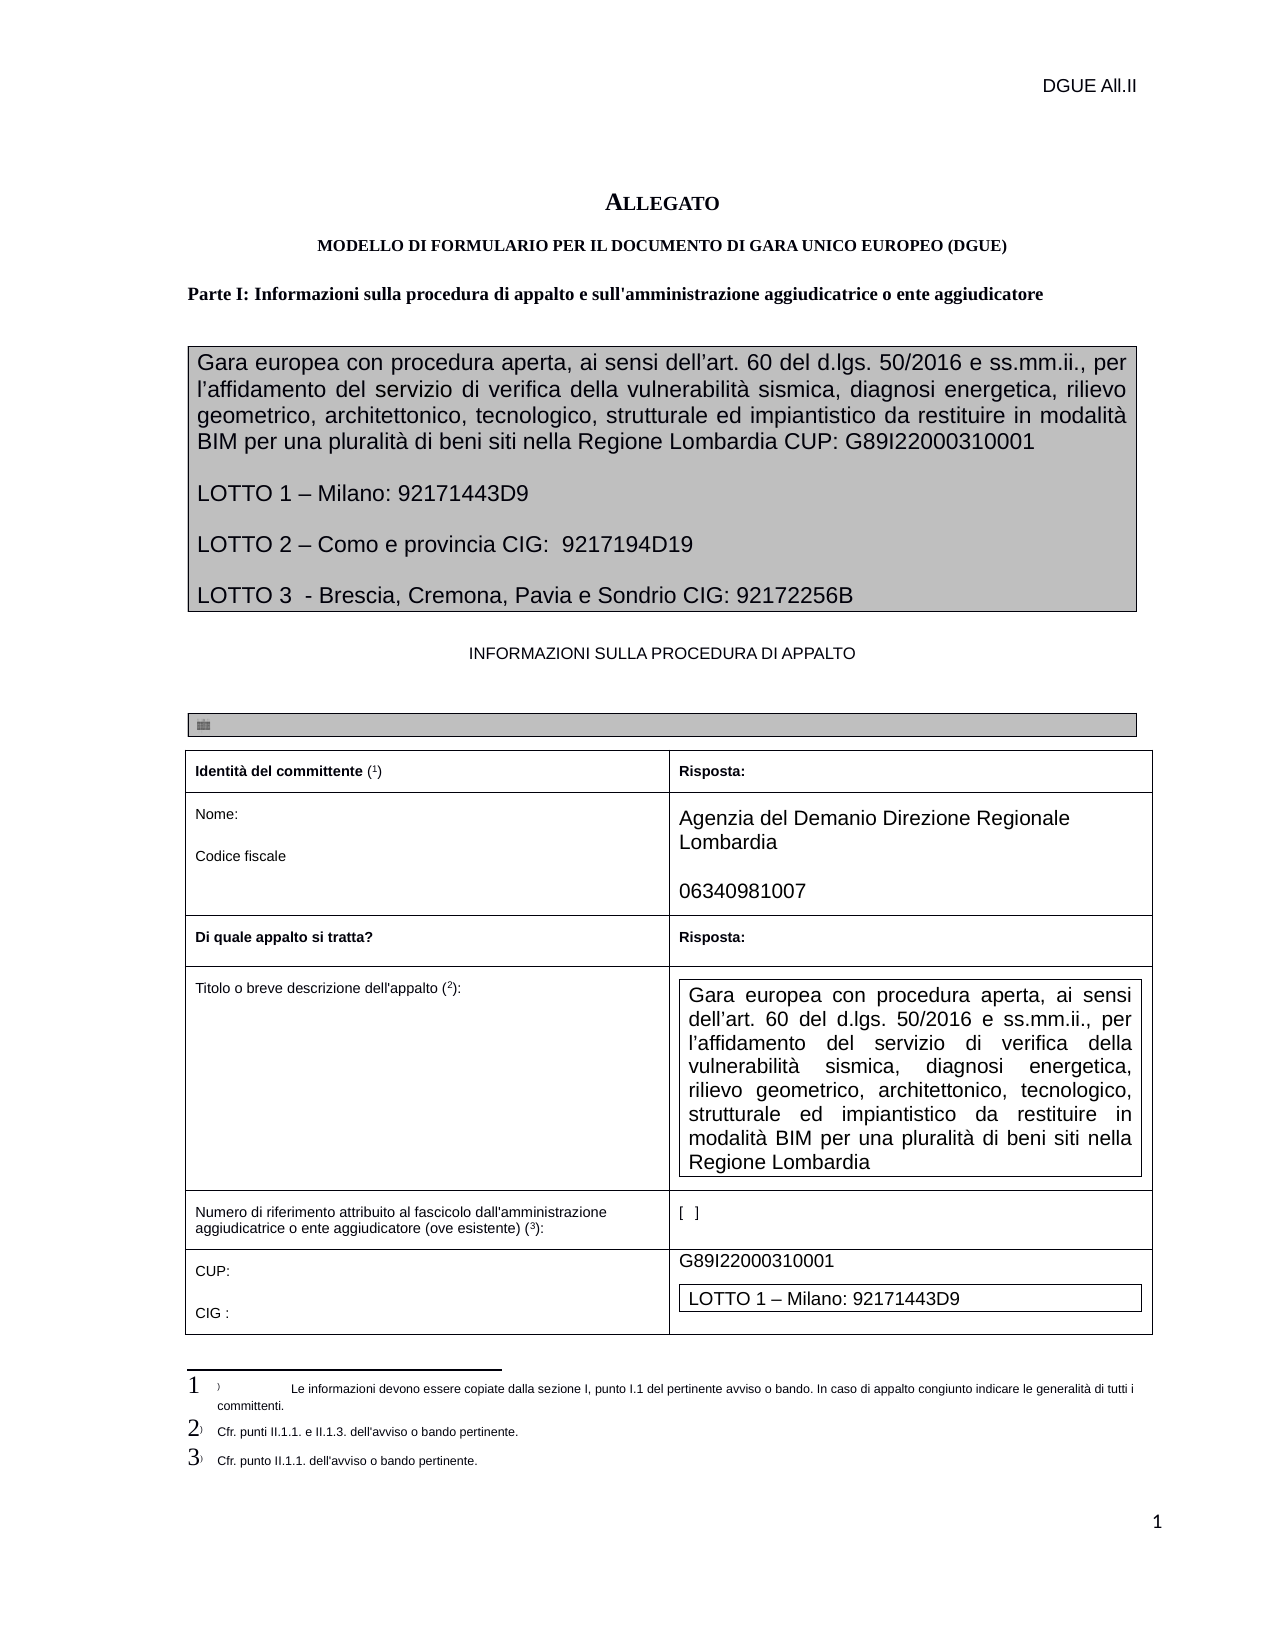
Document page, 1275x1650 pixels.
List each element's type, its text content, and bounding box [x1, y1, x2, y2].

table_cell Gara europea con procedura aperta, ai sensi dell’art. 60 del d.lgs. 50/2016 e ss.mm.ii., per l’affidamento del servizio di verifica della vulnerabilità sismica, diagnosi energetica, rilievo geometrico, architettonico, tecnologico, strutturale ed impiantistico da restituire in modalità BIM per una pluralità di beni siti nella Regione Lombardia [670, 967, 1152, 1190]
subtitle Allegato [187, 187, 1137, 216]
table_header Risposta: [670, 751, 1152, 792]
title Informazioni sulla procedura di appalto [187, 643, 1137, 663]
text Le informazioni richieste dalla parte I saranno acquisite automaticamente a condizione che per generare e compilare il DGUE sia utilizzato il servizio DGUE in formato elettronico. In caso contrario tali informazioni devono essere inserite dall'operatore economico. [189, 714, 1136, 736]
table_cell Numero di riferimento attribuito al fascicolo dall'amministrazione aggiudicatrice o ente aggiudicatore (ove esistente) (): [186, 1191, 669, 1249]
table_cell Titolo o breve descrizione dell'appalto (): [186, 967, 669, 1190]
table_cell Nome: Codice fiscale [186, 793, 669, 915]
text LOTTO 3 - Brescia, Cremona, Pavia e Sondrio CIG: 92172256B [189, 579, 1136, 611]
table_cell Risposta: [670, 916, 1152, 966]
text Modello di forMulario per il documento di gara unico europeo (DGUE) [187, 235, 1137, 254]
text LOTTO 1 – Milano: 92171443D9 [189, 477, 1136, 506]
table_cell [ ] [670, 1191, 1152, 1249]
table_cell Di quale appalto si tratta? [186, 916, 669, 966]
table_cell G89I22000310001 LOTTO 1 – Milano: 92171443D9 [670, 1250, 1152, 1334]
text Gara europea con procedura aperta, ai sensi dell’art. 60 del d.lgs. 50/2016 e ss.mm.ii., per l’affidamento del servizio di verifica della vulnerabilità sismica, diagnosi energetica, rilievo geometrico, architettonico, tecnologico, strutturale ed impiantistico da restituire in modalità BIM per una pluralità di beni siti nella Regione Lombardia CUP: G89I22000310001 [189, 347, 1136, 455]
table_header Identità del committente () [186, 751, 669, 792]
table_cell CUP: CIG : [186, 1250, 669, 1334]
text LOTTO 2 – Como e provincia CIG: 9217194D19 [189, 528, 1136, 557]
title Parte I: Informazioni sulla procedura di appalto e sull'amministrazione aggiudicatrice o ente aggiudicatore [187, 283, 1137, 305]
table_cell Agenzia del Demanio Direzione Regionale Lombardia 06340981007 [670, 793, 1152, 915]
